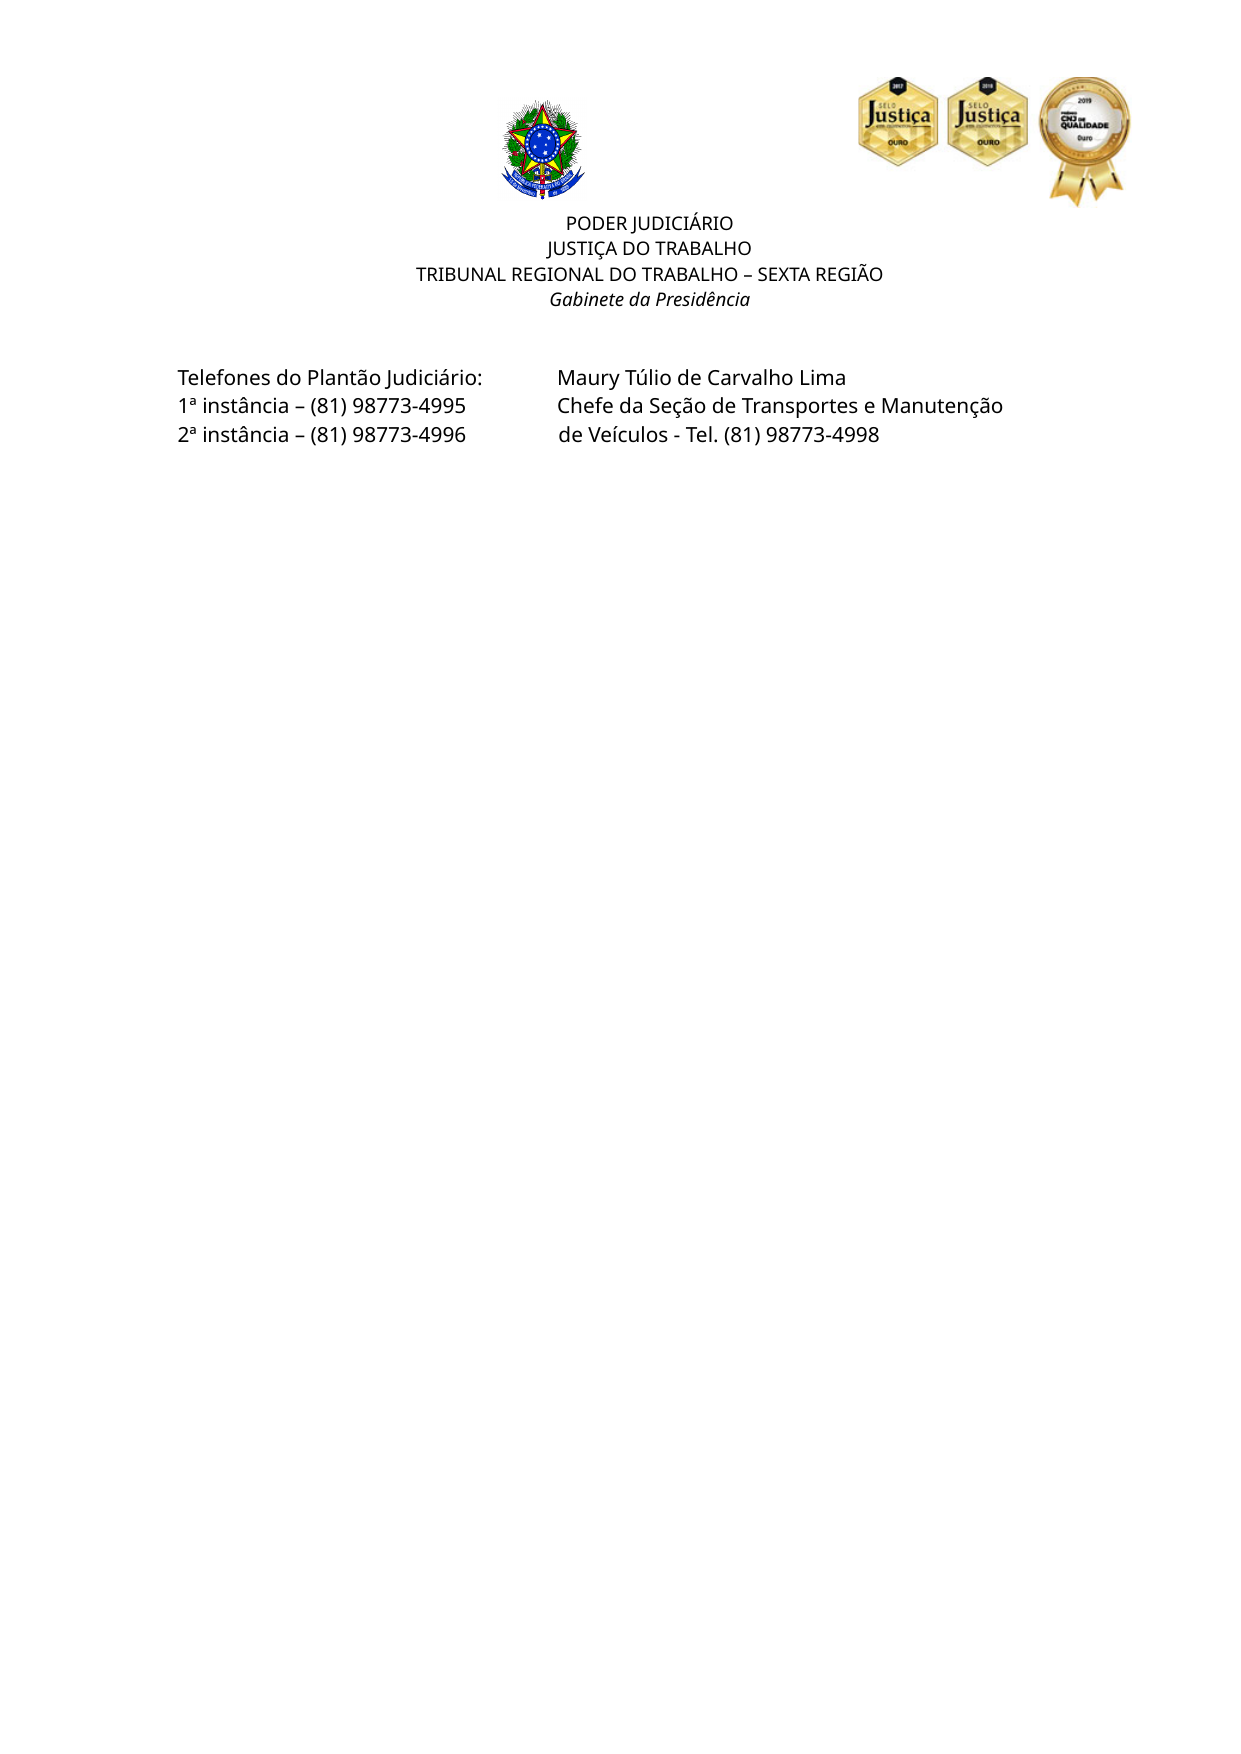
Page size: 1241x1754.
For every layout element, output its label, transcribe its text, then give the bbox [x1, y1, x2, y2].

picture [497, 97, 587, 201]
text 1ª instância – (81) 98773-4995 Chefe da Seção de Transportes e Manutenção [177, 391, 1122, 420]
text Telefones do Plantão Judiciário: Maury Túlio de Carvalho Lima [177, 363, 1122, 391]
text 2ª instância – (81) 98773-4996 de Veículos - Tel. (81) 98773-4998 [177, 420, 1122, 448]
picture [858, 77, 1132, 208]
